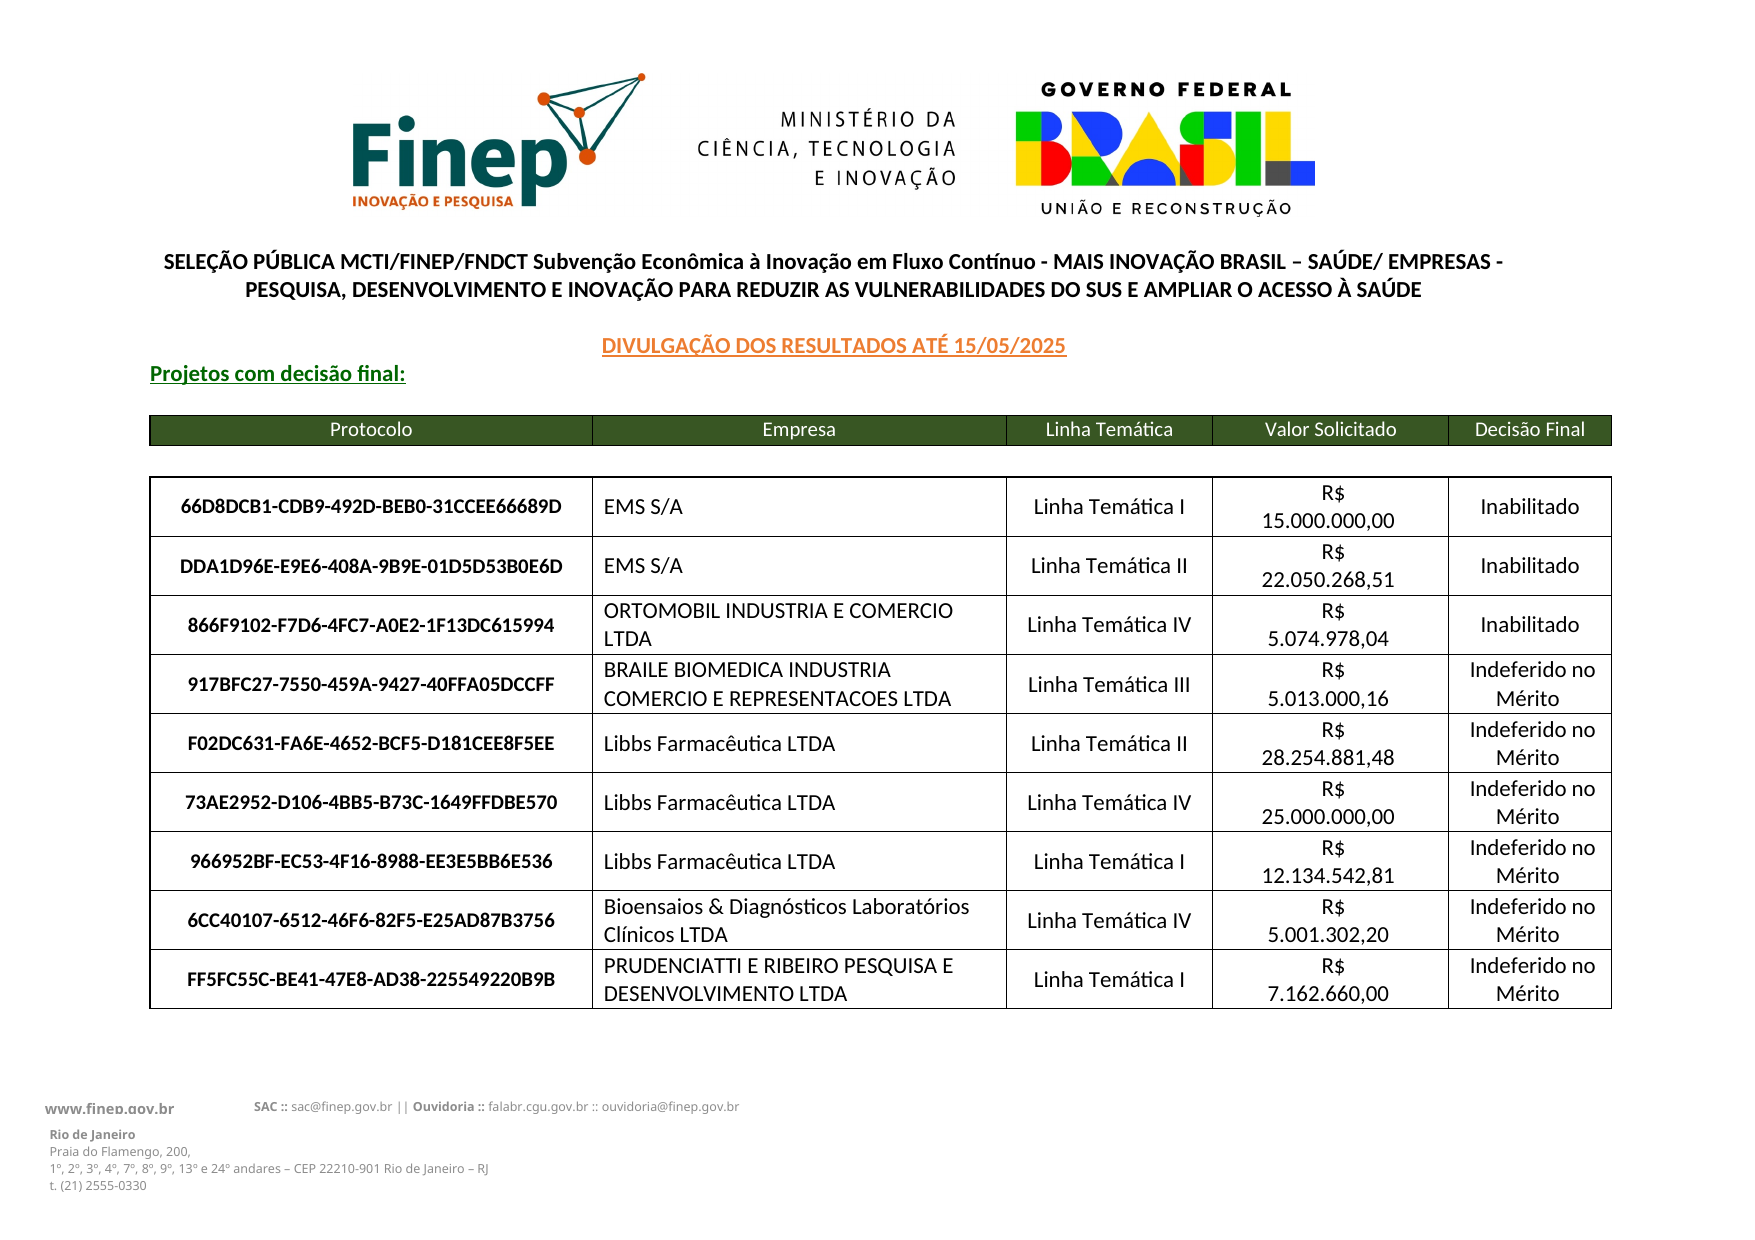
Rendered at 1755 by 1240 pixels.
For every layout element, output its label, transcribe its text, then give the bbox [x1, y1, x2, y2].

table_cell Libbs Farmacêutica LTDA [593, 773, 1006, 831]
table_cell R$ 22.050.268,51 [1213, 537, 1448, 594]
table_cell Libbs Farmacêutica LTDA [593, 714, 1006, 772]
table_cell Linha Temática I [1007, 950, 1212, 1008]
table_cell EMS S/A [593, 537, 1006, 594]
table_cell ORTOMOBIL INDUSTRIA E COMERCIO LTDA [593, 596, 1006, 654]
table_cell 66D8DCB1-CDB9-492D-BEB0-31CCEE66689D [151, 478, 592, 536]
table_cell R$ 7.162.660,00 [1213, 950, 1448, 1008]
table_cell Indeferido no Mérito [1449, 891, 1611, 949]
table_cell Indeferido no Mérito [1449, 950, 1611, 1008]
table_cell Indeferido no Mérito [1449, 655, 1611, 713]
table_cell Linha Temática II [1007, 714, 1212, 772]
table_cell 73AE2952-D106-4BB5-B73C-1649FFDBE570 [151, 773, 592, 831]
table_cell F02DC631-FA6E-4652-BCF5-D181CEE8F5EE [151, 714, 592, 772]
table_cell Bioensaios & Diagnósticos Laboratórios Clínicos LTDA [593, 891, 1006, 949]
table_cell 6CC40107-6512-46F6-82F5-E25AD87B3756 [151, 891, 592, 949]
table_cell Linha Temática I [1007, 478, 1212, 536]
table_cell FF5FC55C-BE41-47E8-AD38-225549220B9B [151, 950, 592, 1008]
table_cell EMS S/A [593, 478, 1006, 536]
table_cell Linha Temática I [1007, 832, 1212, 890]
table_cell BRAILE BIOMEDICA INDUSTRIA COMERCIO E REPRESENTACOES LTDA [593, 655, 1006, 713]
table_cell R$ 15.000.000,00 [1213, 478, 1448, 536]
table_cell R$ 25.000.000,00 [1213, 773, 1448, 831]
table_cell Linha Temática III [1007, 655, 1212, 713]
table_cell Linha Temática IV [1007, 596, 1212, 654]
table_cell Inabilitado [1449, 537, 1611, 594]
table_cell 917BFC27-7550-459A-9427-40FFA05DCCFF [151, 655, 592, 713]
table_cell PRUDENCIATTI E RIBEIRO PESQUISA E DESENVOLVIMENTO LTDA [593, 950, 1006, 1008]
table_cell Linha Temática II [1007, 537, 1212, 594]
table_cell DDA1D96E-E9E6-408A-9B9E-01D5D53B0E6D [151, 537, 592, 594]
table_cell 966952BF-EC53-4F16-8988-EE3E5BB6E536 [151, 832, 592, 890]
table_cell R$ 5.013.000,16 [1213, 655, 1448, 713]
table_cell Inabilitado [1449, 596, 1611, 654]
table_cell R$ 12.134.542,81 [1213, 832, 1448, 890]
table_cell Libbs Farmacêutica LTDA [593, 832, 1006, 890]
table_cell Indeferido no Mérito [1449, 832, 1611, 890]
table_cell R$ 5.074.978,04 [1213, 596, 1448, 654]
table_cell R$ 5.001.302,20 [1213, 891, 1448, 949]
table_cell Inabilitado [1449, 478, 1611, 536]
table_cell Indeferido no Mérito [1449, 773, 1611, 831]
table_cell Indeferido no Mérito [1449, 714, 1611, 772]
table_cell 866F9102-F7D6-4FC7-A0E2-1F13DC615994 [151, 596, 592, 654]
table_cell Linha Temática IV [1007, 891, 1212, 949]
table_cell R$ 28.254.881,48 [1213, 714, 1448, 772]
table_cell Linha Temática IV [1007, 773, 1212, 831]
